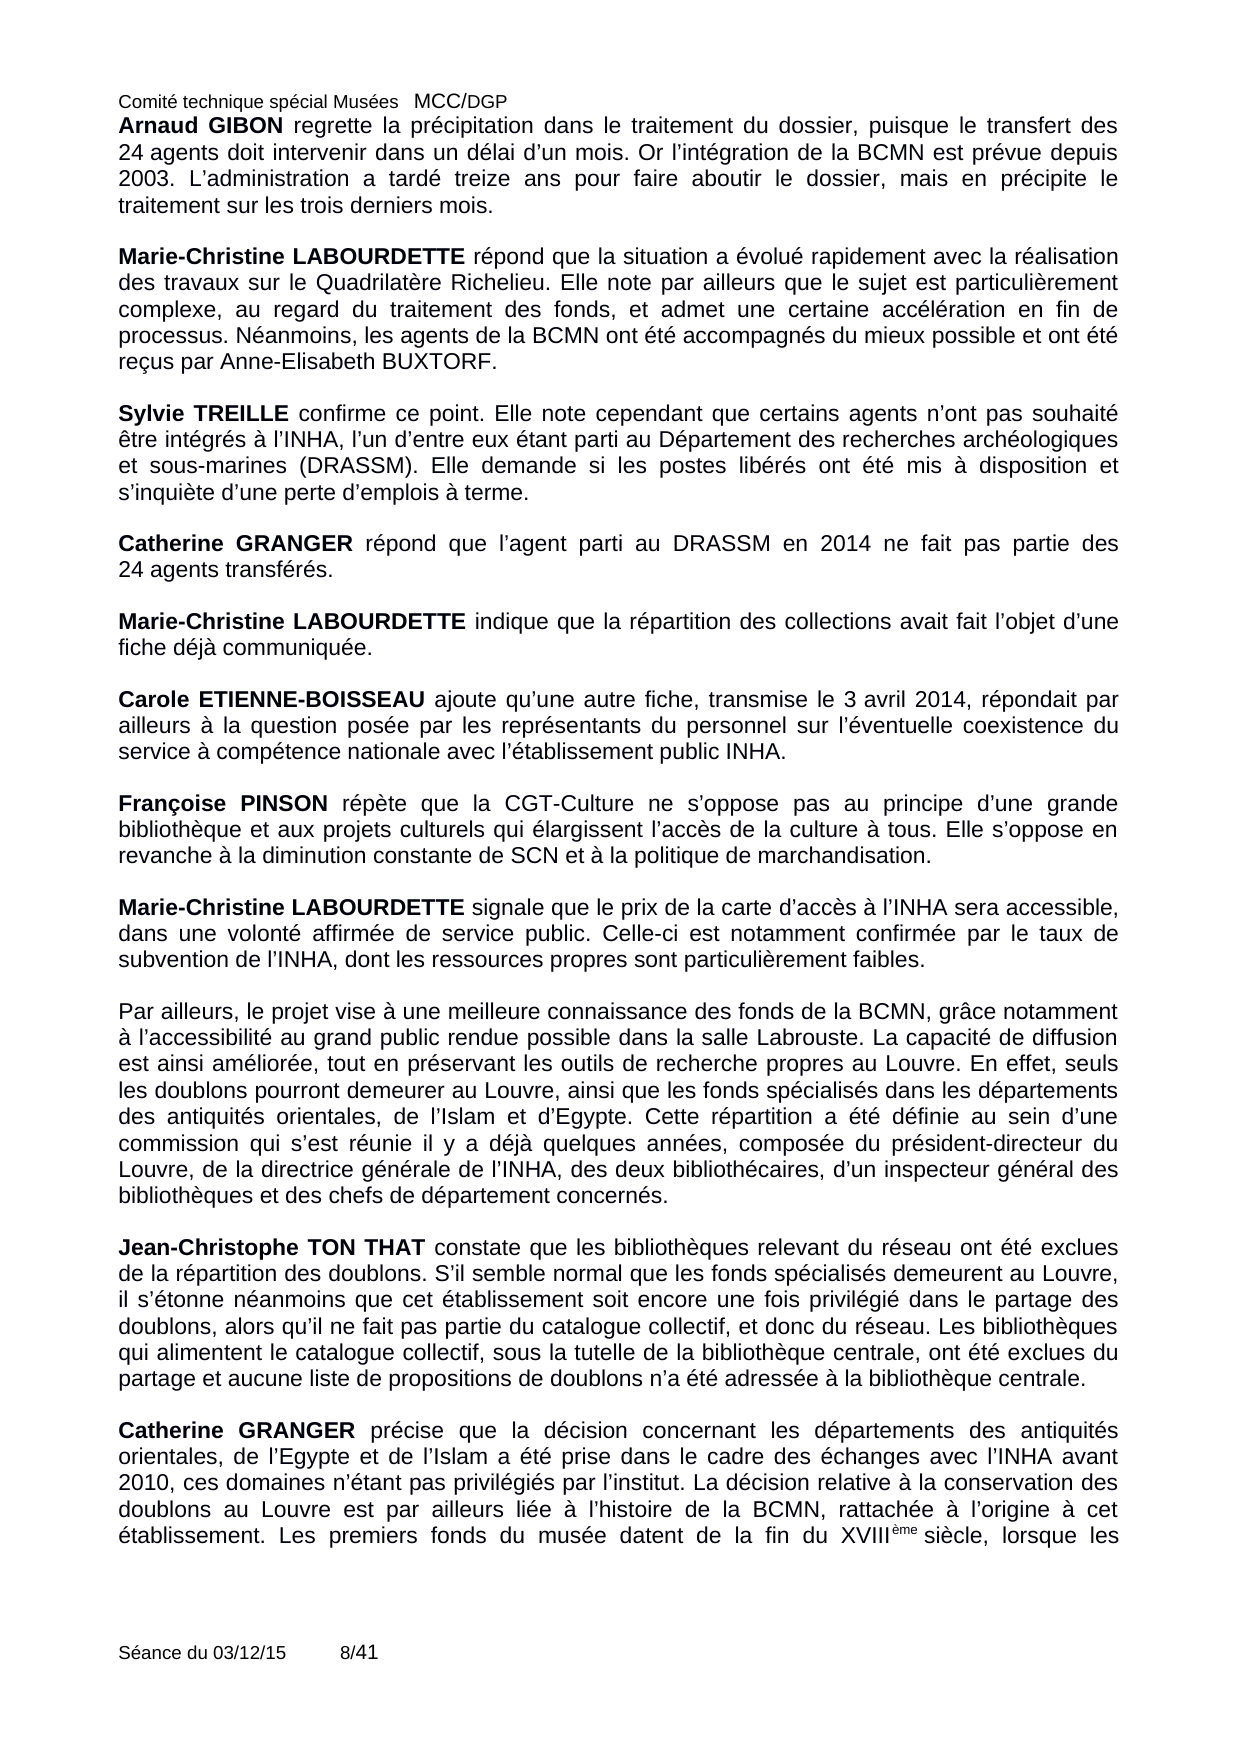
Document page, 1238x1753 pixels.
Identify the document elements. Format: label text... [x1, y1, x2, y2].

text Arnaud GIBON regrette la précipitation dans le traitement du dossier, puisque le transfert des 24 agents doit intervenir dans un délai d’un mois. Or l’intégration de la BCMN est prévue depuis 2003. L’administration a tardé treize ans pour faire aboutir le dossier, mais en précipite le traitement sur les trois derniers mois. [118, 112, 1119, 218]
text Françoise PINSON répète que la CGT-Culture ne s’oppose pas au principe d’une grande bibliothèque et aux projets culturels qui élargissent l’accès de la culture à tous. Elle s’oppose en revanche à la diminution constante de SCN et à la politique de marchandisation. [118, 789, 1119, 869]
text Marie-Christine LABOURDETTE signale que le prix de la carte d’accès à l’INHA sera accessible, dans une volonté affirmée de service public. Celle-ci est notamment confirmée par le taux de subvention de l’INHA, dont les ressources propres sont particulièrement faibles. [118, 894, 1119, 973]
text Jean-Christophe TON THAT constate que les bibliothèques relevant du réseau ont été exclues de la répartition des doublons. S’il semble normal que les fonds spécialisés demeurent au Louvre, il s’étonne néanmoins que cet établissement soit encore une fois privilégié dans le partage des doublons, alors qu’il ne fait pas partie du catalogue collectif, et donc du réseau. Les bibliothèques qui alimentent le catalogue collectif, sous la tutelle de la bibliothèque centrale, ont été exclues du partage et aucune liste de propositions de doublons n’a été adressée à la bibliothèque centrale. [118, 1233, 1119, 1392]
text Catherine GRANGER précise que la décision concernant les départements des antiquités orientales, de l’Egypte et de l’Islam a été prise dans le cadre des échanges avec l’INHA avant 2010, ces domaines n’étant pas privilégiés par l’institut. La décision relative à la conservation des doublons au Louvre est par ailleurs liée à l’histoire de la BCMN, rattachée à l’origine à cet établissement. Les premiers fonds du musée datent de la fin du XVIIIème siècle, lorsque les [118, 1417, 1119, 1548]
text Catherine GRANGER répond que l’agent parti au DRASSM en 2014 ne fait pas partie des 24 agents transférés. [118, 530, 1119, 583]
text Carole ETIENNE-BOISSEAU ajoute qu’une autre fiche, transmise le 3 avril 2014, répondait par ailleurs à la question posée par les représentants du personnel sur l’éventuelle coexistence du service à compétence nationale avec l’établissement public INHA. [118, 686, 1119, 764]
text Marie-Christine LABOURDETTE répond que la situation a évolué rapidement avec la réalisation des travaux sur le Quadrilatère Richelieu. Elle note par ailleurs que le sujet est particulièrement complexe, au regard du traitement des fonds, et admet une certaine accélération en fin de processus. Néanmoins, les agents de la BCMN ont été accompagnés du mieux possible et ont été reçus par Anne-Elisabeth BUXTORF. [118, 243, 1119, 375]
text Sylvie TREILLE confirme ce point. Elle note cependant que certains agents n’ont pas souhaité être intégrés à l’INHA, l’un d’entre eux étant parti au Département des recherches archéologiques et sous-marines (DRASSM). Elle demande si les postes libérés ont été mis à disposition et s’inquiète d’une perte d’emplois à terme. [118, 400, 1119, 505]
text Par ailleurs, le projet vise à une meilleure connaissance des fonds de la BCMN, grâce notamment à l’accessibilité au grand public rendue possible dans la salle Labrouste. La capacité de diffusion est ainsi améliorée, tout en préservant les outils de recherche propres au Louvre. En effet, seuls les doublons pourront demeurer au Louvre, ainsi que les fonds spécialisés dans les départements des antiquités orientales, de l’Islam et d’Egypte. Cette répartition a été définie au sein d’une commission qui s’est réunie il y a déjà quelques années, composée du président-directeur du Louvre, de la directrice générale de l’INHA, des deux bibliothécaires, d’un inspecteur général des bibliothèques et des chefs de département concernés. [118, 998, 1119, 1208]
text Marie-Christine LABOURDETTE indique que la répartition des collections avait fait l’objet d’une fiche déjà communiquée. [118, 608, 1119, 661]
